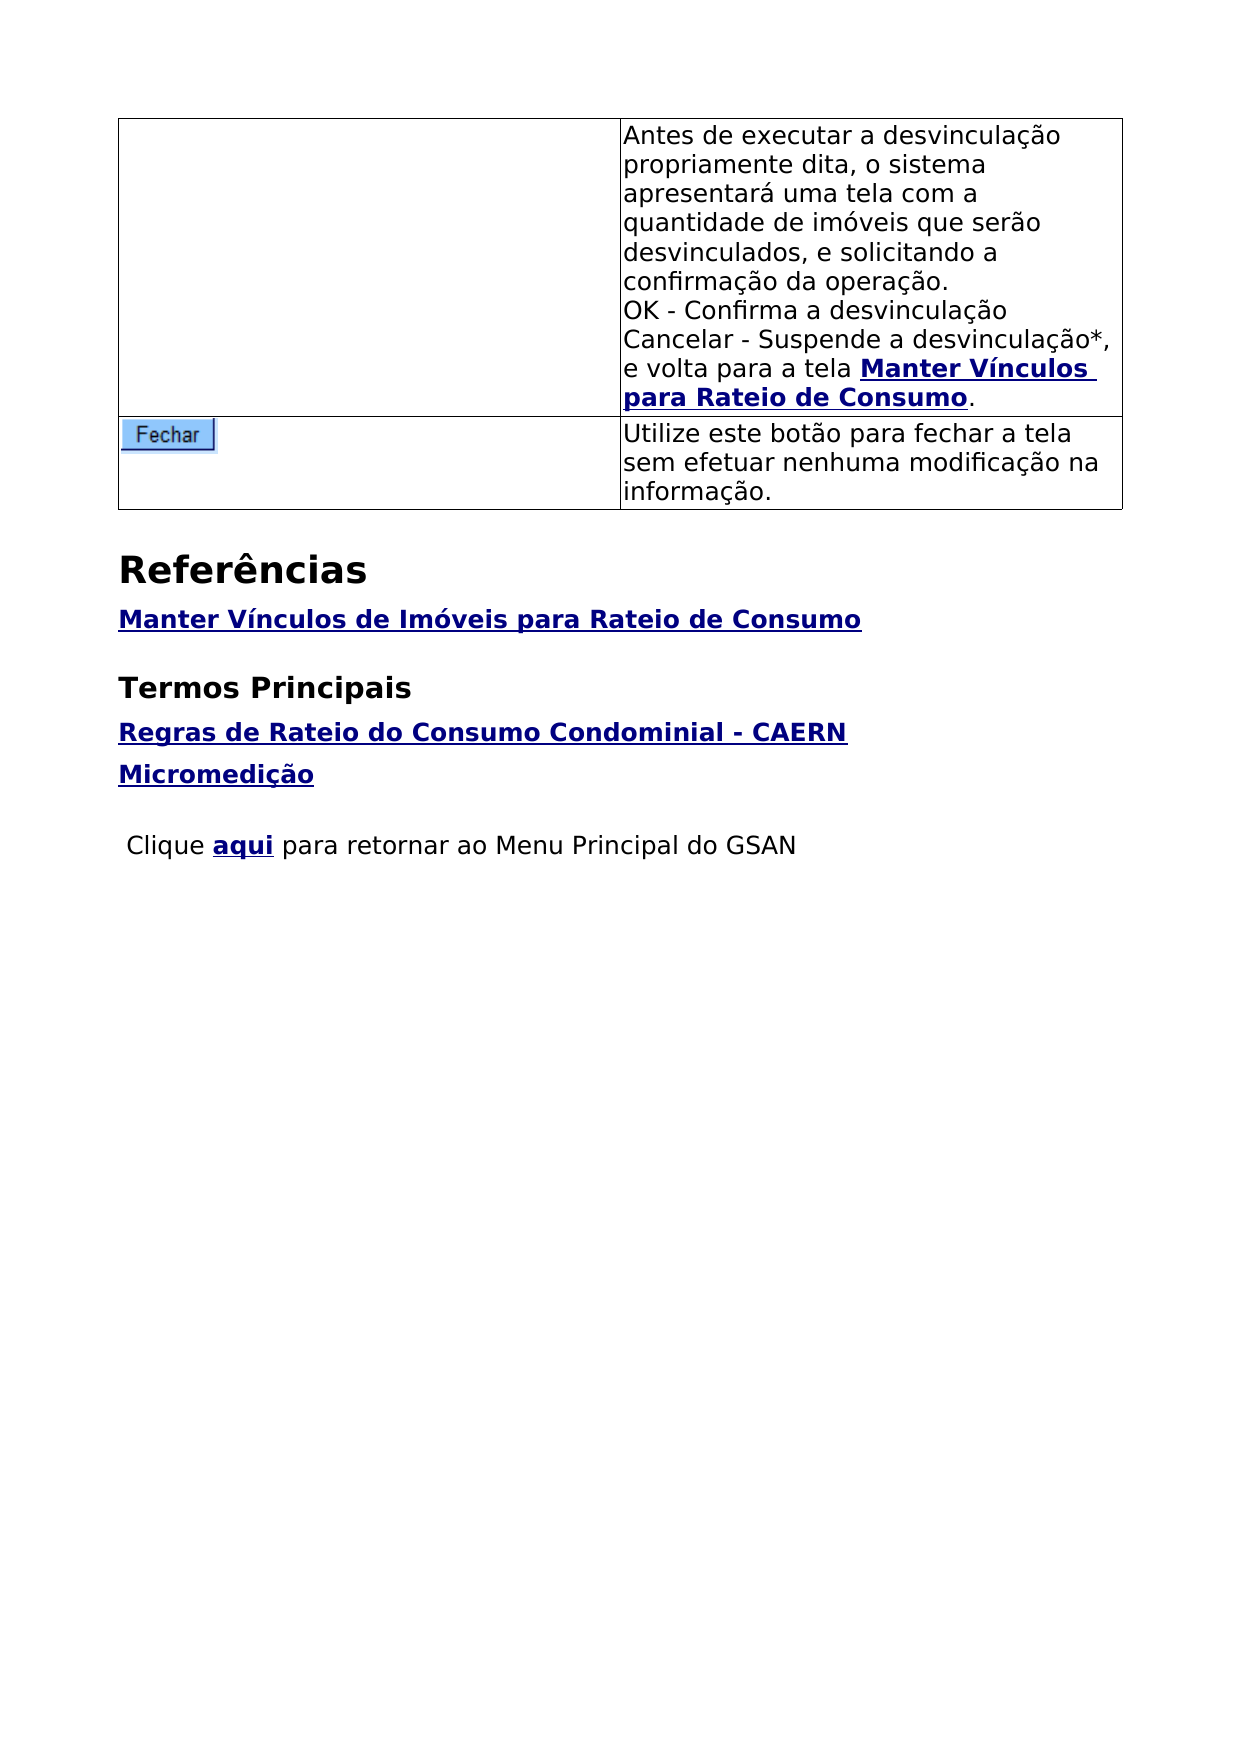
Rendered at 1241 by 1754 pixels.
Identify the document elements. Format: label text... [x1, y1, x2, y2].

text Clique aqui para retornar ao Menu Principal do GSAN [118, 802, 1122, 860]
table_cell [119, 119, 620, 416]
text Manter Vínculos de Imóveis para Rateio de Consumo [118, 605, 1122, 634]
table_cell [119, 417, 620, 509]
subtitle Termos Principais [118, 672, 1122, 706]
text Micromedição [118, 760, 1122, 789]
subtitle Referências [118, 549, 1122, 593]
table_cell Utilize este botão para fechar a tela sem efetuar nenhuma modificação na informação. [621, 417, 1122, 509]
text Regras de Rateio do Consumo Condominial - CAERN [118, 718, 1122, 747]
picture [121, 418, 218, 454]
table_cell Antes de executar a desvinculação propriamente dita, o sistema apresentará uma tela com a quantidade de imóveis que serão desvinculados, e solicitando a confirmação da operação. OK - Confirma a desvinculação Cancelar - Suspende a desvinculação*, e volta para a tela Manter Vínculos para Rateio de Consumo. [621, 119, 1122, 416]
